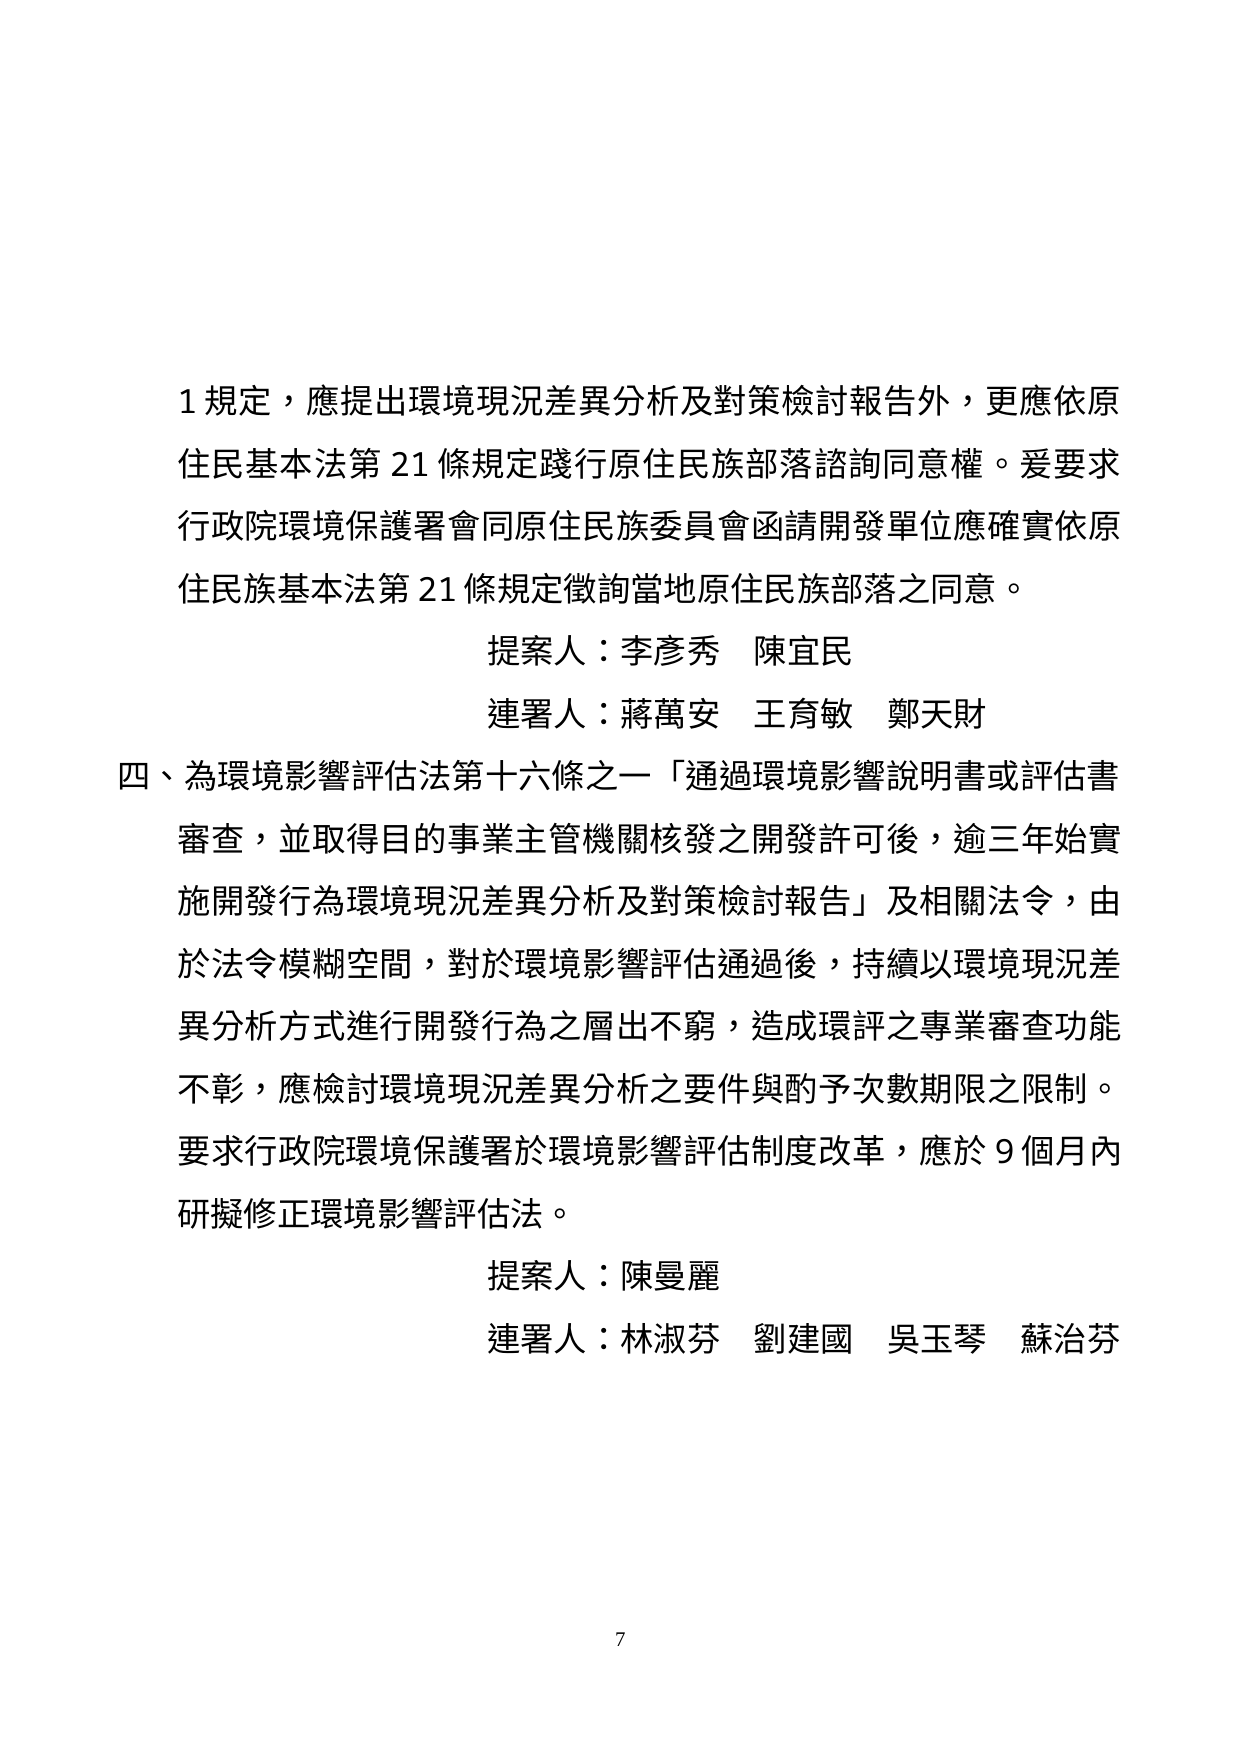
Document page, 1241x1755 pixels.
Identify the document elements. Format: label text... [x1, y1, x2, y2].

text 連署人：林淑芬 劉建國 吳玉琴 蘇治芬 [284, 1295, 1122, 1358]
text 四、為環境影響評估法第十六條之一「通過環境影響說明書或評估書審查，並取得目的事業主管機關核發之開發許可後，逾三年始實施開發行為環境現況差異分析及對策檢討報告」及相關法令，由於法令模糊空間，對於環境影響評估通過後，持續以環境現況差異分析方式進行開發行為之層出不窮，造成環評之專業審查功能不彰，應檢討環境現況差異分析之要件與酌予次數期限之限制。要求行政院環境保護署於環境影響評估制度改革，應於9個月內研擬修正環境影響評估法。 [117, 733, 1122, 1233]
text 1規定，應提出環境現況差異分析及對策檢討報告外，更應依原住民基本法第21條規定踐行原住民族部落諮詢同意權。爰要求行政院環境保護署會同原住民族委員會函請開發單位應確實依原住民族基本法第21條規定徵詢當地原住民族部落之同意。 [117, 358, 1122, 608]
text 連署人：蔣萬安 王育敏 鄭天財 [284, 670, 1122, 733]
text 提案人：陳曼麗 [284, 1233, 1122, 1295]
text 提案人：李彥秀 陳宜民 [284, 608, 1122, 670]
